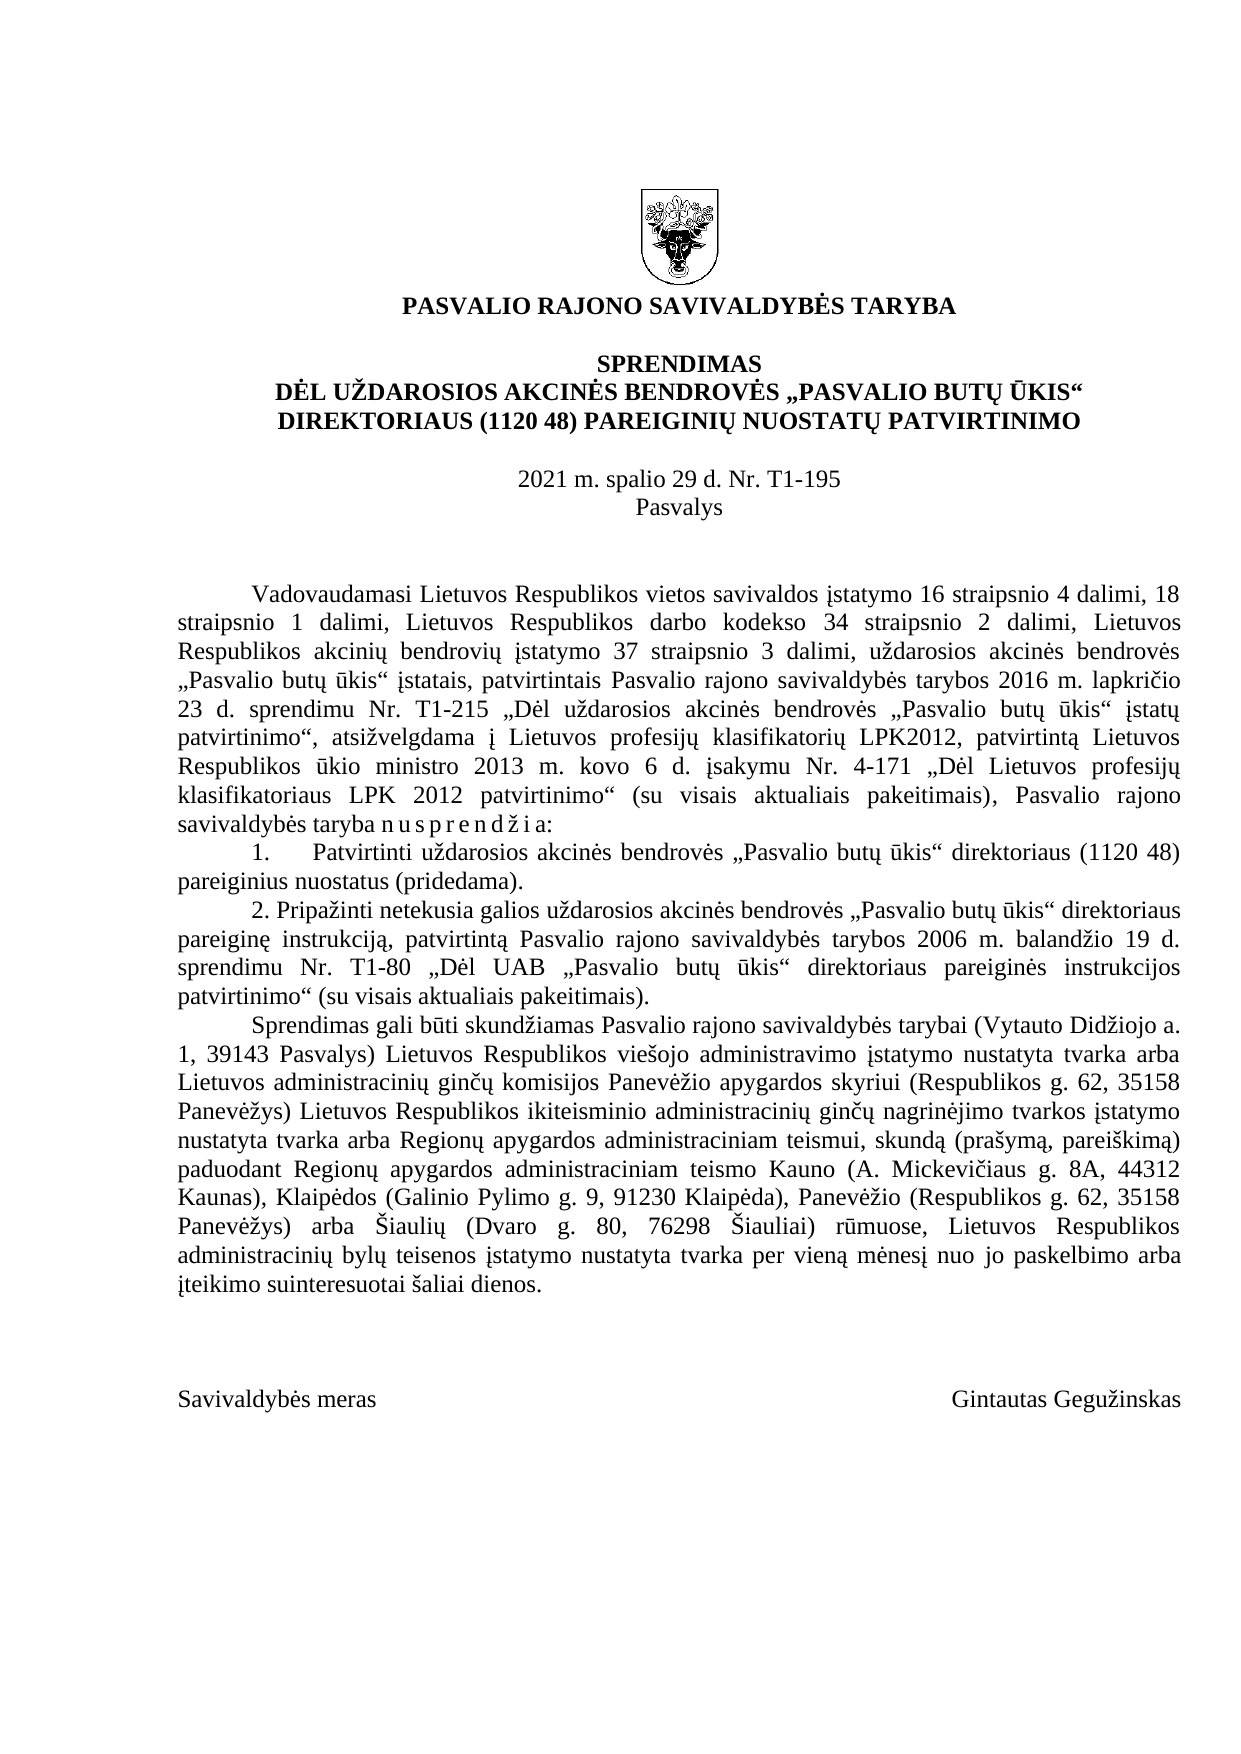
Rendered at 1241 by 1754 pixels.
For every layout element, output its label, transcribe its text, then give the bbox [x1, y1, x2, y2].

text 2021 m. spalio 29 d. Nr. T1-195 [177, 464, 1181, 492]
text Pasvalio rajono savivaldybės taryba [177, 291, 1181, 320]
text 1. Patvirtinti uždarosios akcinės bendrovės „Pasvalio butų ūkis“ direktoriaus (1120 48) pareiginius nuostatus (pridedama). [177, 837, 1181, 895]
text Vadovaudamasi Lietuvos Respublikos vietos savivaldos įstatymo 16 straipsnio 4 dalimi, 18 straipsnio 1 dalimi, Lietuvos Respublikos darbo kodekso 34 straipsnio 2 dalimi, Lietuvos Respublikos akcinių bendrovių įstatymo 37 straipsnio 3 dalimi, uždarosios akcinės bendrovės „Pasvalio butų ūkis“ įstatais, patvirtintais Pasvalio rajono savivaldybės tarybos 2016 m. lapkričio 23 d. sprendimu Nr. T1-215 „Dėl uždarosios akcinės bendrovės „Pasvalio butų ūkis“ įstatų patvirtinimo“, atsižvelgdama į Lietuvos profesijų klasifikatorių LPK2012, patvirtintą Lietuvos Respublikos ūkio ministro 2013 m. kovo 6 d. įsakymu Nr. 4-171 „Dėl Lietuvos profesijų klasifikatoriaus LPK 2012 patvirtinimo“ (su visais aktualiais pakeitimais), Pasvalio rajono savivaldybės taryba nusprendžia: [177, 579, 1181, 837]
text Sprendimas gali būti skundžiamas Pasvalio rajono savivaldybės tarybai (Vytauto Didžiojo a. 1, 39143 Pasvalys) Lietuvos Respublikos viešojo administravimo įstatymo nustatyta tvarka arba Lietuvos administracinių ginčų komisijos Panevėžio apygardos skyriui (Respublikos g. 62, 35158 Panevėžys) Lietuvos Respublikos ikiteisminio administracinių ginčų nagrinėjimo tvarkos įstatymo nustatyta tvarka arba Regionų apygardos administraciniam teismui, skundą (prašymą, pareiškimą) paduodant Regionų apygardos administraciniam teismo Kauno (A. Mickevičiaus g. 8A, 44312 Kaunas), Klaipėdos (Galinio Pylimo g. 9, 91230 Klaipėda), Panevėžio (Respublikos g. 62, 35158 Panevėžys) arba Šiaulių (Dvaro g. 80, 76298 Šiauliai) rūmuose, Lietuvos Respublikos administracinių bylų teisenos įstatymo nustatyta tvarka per vieną mėnesį nuo jo paskelbimo arba įteikimo suinteresuotai šaliai dienos. [177, 1010, 1181, 1297]
text Dėl UŽDAROSIOS AKCINĖS BENDROVĖS „PASVALIO BUTŲ ŪKIS“ DIREKTORIAUS (1120 48) PAREIGINIŲ NUOSTATŲ PATVIRTINIMO [177, 377, 1181, 435]
text Sprendimas [177, 349, 1181, 377]
text 2. Pripažinti netekusia galios uždarosios akcinės bendrovės „Pasvalio butų ūkis“ direktoriaus pareiginę instrukciją, patvirtintą Pasvalio rajono savivaldybės tarybos 2006 m. balandžio 19 d. sprendimu Nr. T1-80 „Dėl UAB „Pasvalio butų ūkis“ direktoriaus pareiginės instrukcijos patvirtinimo“ (su visais aktualiais pakeitimais). [177, 895, 1181, 1010]
text Pasvalys [177, 492, 1181, 521]
text Savivaldybės meras Gintautas Gegužinskas [177, 1384, 1181, 1412]
